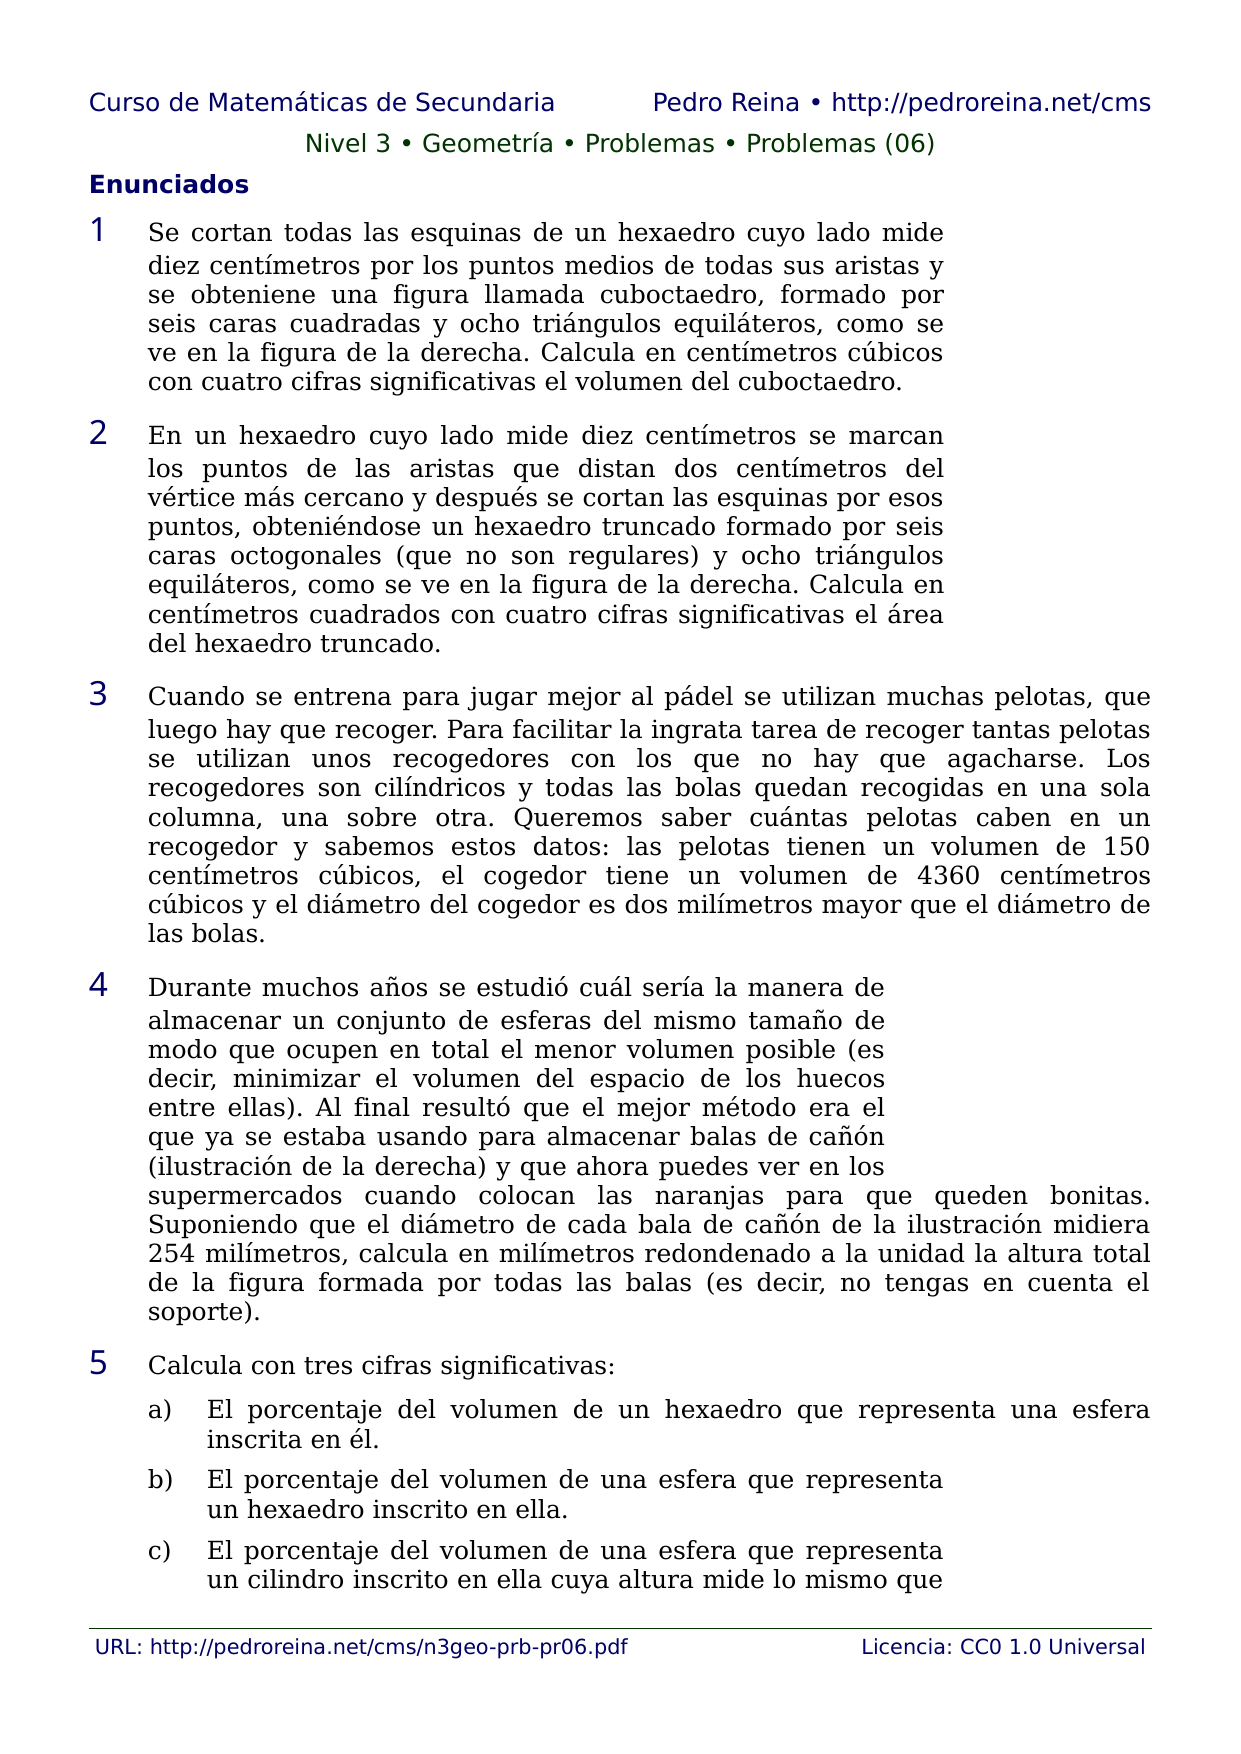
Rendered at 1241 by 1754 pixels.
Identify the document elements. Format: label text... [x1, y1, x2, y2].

list Durante muchos años se estudió cuál sería la manera de almacenar un conjunto de esferas del mismo tamaño de modo que ocupen en total el menor volumen posible (es decir, minimizar el volumen del espacio de los huecos entre ellas). Al final resultó que el mejor método era el que ya se estaba usando para almacenar balas de cañón (ilustración de la derecha) y que ahora puedes ver en los supermercados cuando colocan las naranjas para que queden bonitas. Suponiendo que el diámetro de cada bala de cañón de la ilustración midiera 254 milímetros, calcula en milímetros redondenado a la unidad la altura total de la figura formada por todas las balas (es decir, no tengas en cuenta el soporte). [88, 960, 1152, 1327]
text a) El porcentaje del volumen de un hexaedro que representa una esfera inscrita en él. [148, 1396, 1152, 1454]
list En un hexaedro cuyo lado mide diez centímetros se marcan los puntos de las aristas que distan dos centímetros del vértice más cercano y después se cortan las esquinas por esos puntos, obteniéndose un hexaedro truncado formado por seis caras octogonales (que no son regulares) y ocho triángulos equiláteros, como se ve en la figura de la derecha. Calcula en centímetros cuadrados con cuatro cifras significativas el área del hexaedro truncado. [88, 408, 1152, 658]
list Calcula con tres cifras significativas: [88, 1338, 1152, 1384]
text c) El porcentaje del volumen de una esfera que representa un cilindro inscrito en ella cuya altura mide lo mismo que [148, 1536, 1152, 1594]
list Se cortan todas las esquinas de un hexaedro cuyo lado mide diez centímetros por los puntos medios de todas sus aristas y se obteniene una figura llamada cuboctaedro, formado por seis caras cuadradas y ocho triángulos equiláteros, como se ve en la figura de la derecha. Calcula en centímetros cúbicos con cuatro cifras significativas el volumen del cuboctaedro. [88, 206, 1152, 397]
list Cuando se entrena para jugar mejor al pádel se utilizan muchas pelotas, que luego hay que recoger. Para facilitar la ingrata tarea de recoger tantas pelotas se utilizan unos recogedores con los que no hay que agacharse. Los recogedores son cilíndricos y todas las bolas quedan recogidas en una sola columna, una sobre otra. Queremos saber cuántas pelotas caben en un recogedor y sabemos estos datos: las pelotas tienen un volumen de 150 centímetros cúbicos, el cogedor tiene un volumen de 4360 centímetros cúbicos y el diámetro del cogedor es dos milímetros mayor que el diámetro de las bolas. [88, 670, 1152, 949]
text Enunciados [88, 170, 1152, 199]
text Nivel 3 • Geometría • Problemas • Problemas (06) [88, 129, 1152, 159]
text b) El porcentaje del volumen de una esfera que representa un hexaedro inscrito en ella. [148, 1466, 1152, 1524]
text Curso de Matemáticas de Secundaria Pedro Reina • http://pedroreina.net/cms [88, 88, 1152, 118]
